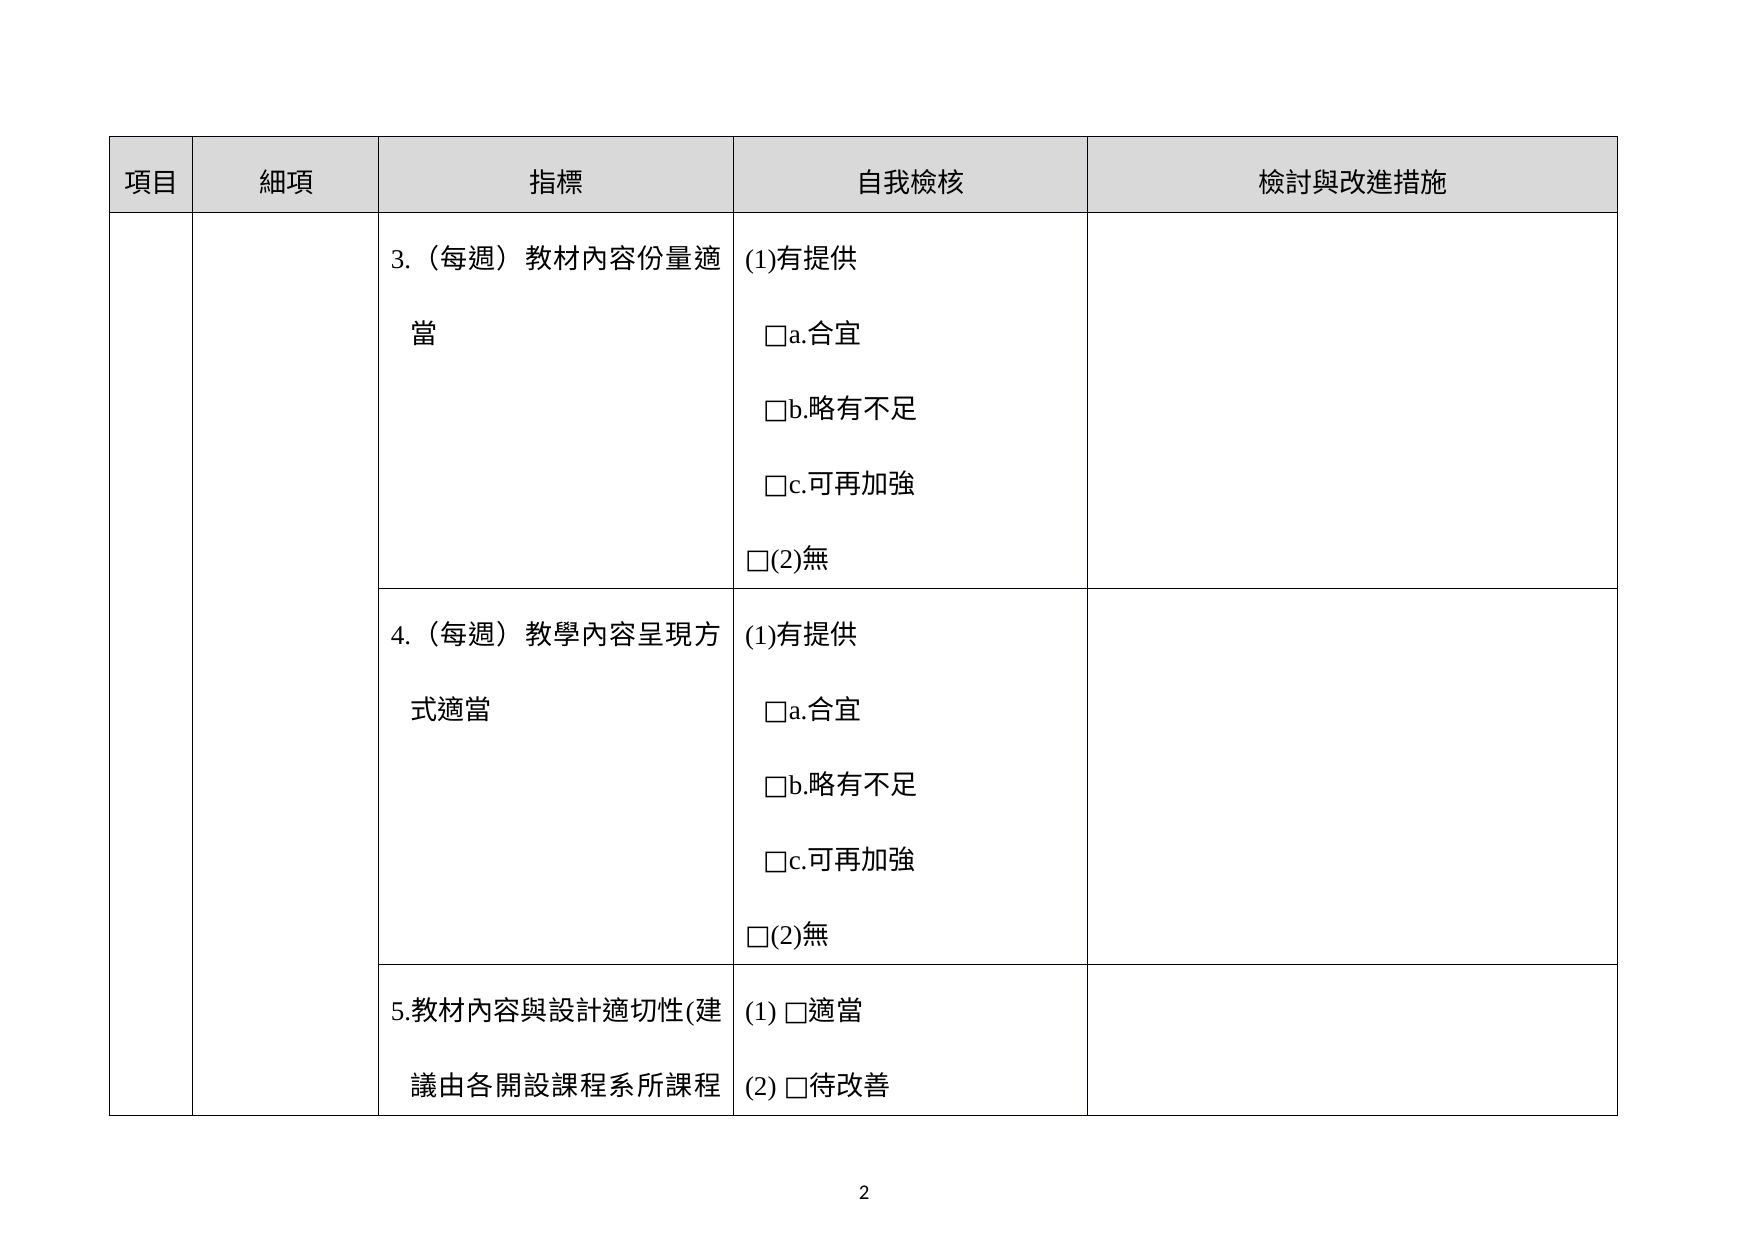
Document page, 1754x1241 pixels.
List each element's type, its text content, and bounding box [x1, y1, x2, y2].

table_header 檢討與改進措施 [1088, 137, 1617, 212]
table_header 項目 [110, 137, 192, 212]
table_cell [1088, 213, 1617, 588]
table_cell 4.（每週）教學內容呈現方式適當 [379, 589, 733, 964]
table_cell 5.教材內容與設計適切性(建議由各開設課程系所課程 [379, 965, 733, 1115]
table_header 細項 [193, 137, 378, 212]
table_cell [193, 213, 378, 1115]
table_cell (1) □適當 (2) □待改善 [734, 965, 1087, 1115]
table_header 指標 [379, 137, 733, 212]
table_header 自我檢核 [734, 137, 1087, 212]
table_cell (1)有提供 □a.合宜 □b.略有不足 □c.可再加強 □(2)無 [734, 213, 1087, 588]
table_cell [1088, 589, 1617, 964]
table_cell 3.（每週）教材內容份量適當 [379, 213, 733, 588]
table_cell [110, 213, 192, 1115]
table_cell (1)有提供 □a.合宜 □b.略有不足 □c.可再加強 □(2)無 [734, 589, 1087, 964]
table_cell [1088, 965, 1617, 1115]
